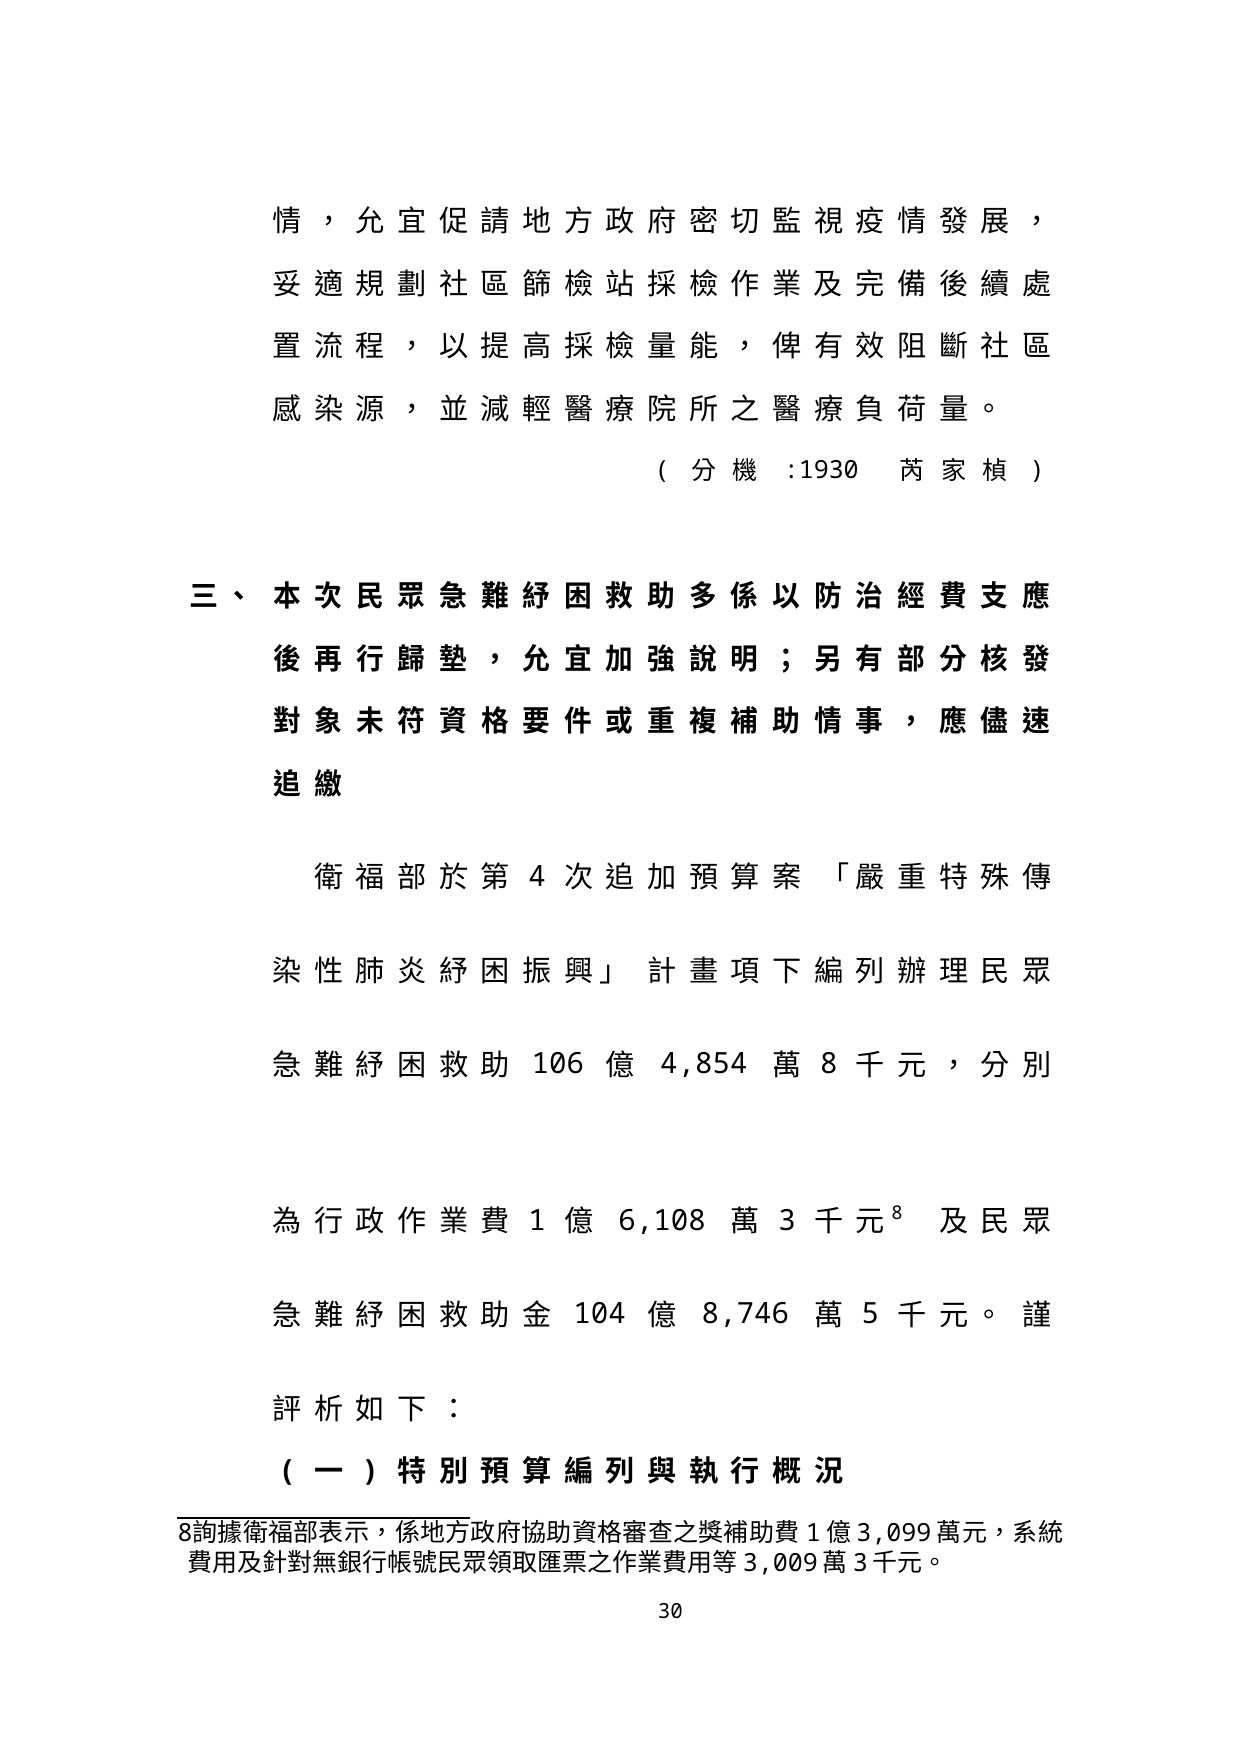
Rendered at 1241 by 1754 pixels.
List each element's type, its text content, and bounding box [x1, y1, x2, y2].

text 情，允宜促請地方政府密切監視疫情發展，妥適規劃社區篩檢站採檢作業及完備後續處置流程，以提高採檢量能，俾有效阻斷社區感染源，並減輕醫療院所之醫療負荷量。 [242, 177, 1058, 427]
text 三、本次民眾急難紓困救助多係以防治經費支應後再行歸墊，允宜加強說明；另有部分核發對象未符資格要件或重複補助情事，應儘速追繳 [183, 552, 1058, 802]
text (分機:1930 芮家楨) [183, 427, 1058, 490]
text 詢據衛福部表示，係地方政府協助資格審查之獎補助費1億3,099萬元，系統費用及針對無銀行帳號民眾領取匯票之作業費用等3,009萬3千元。 [177, 1518, 1063, 1577]
text (一)特別預算編列與執行概況 [242, 1427, 1058, 1490]
text 衛福部於第4次追加預算案「嚴重特殊傳染性肺炎紓困振興」計畫項下編列辦理民眾急難紓困救助106億4,854萬8千元，分別為行政作業費1億6,108萬3千元及民眾急難紓困救助金104億8,746萬5千元。謹評析如下： [242, 802, 1058, 1427]
